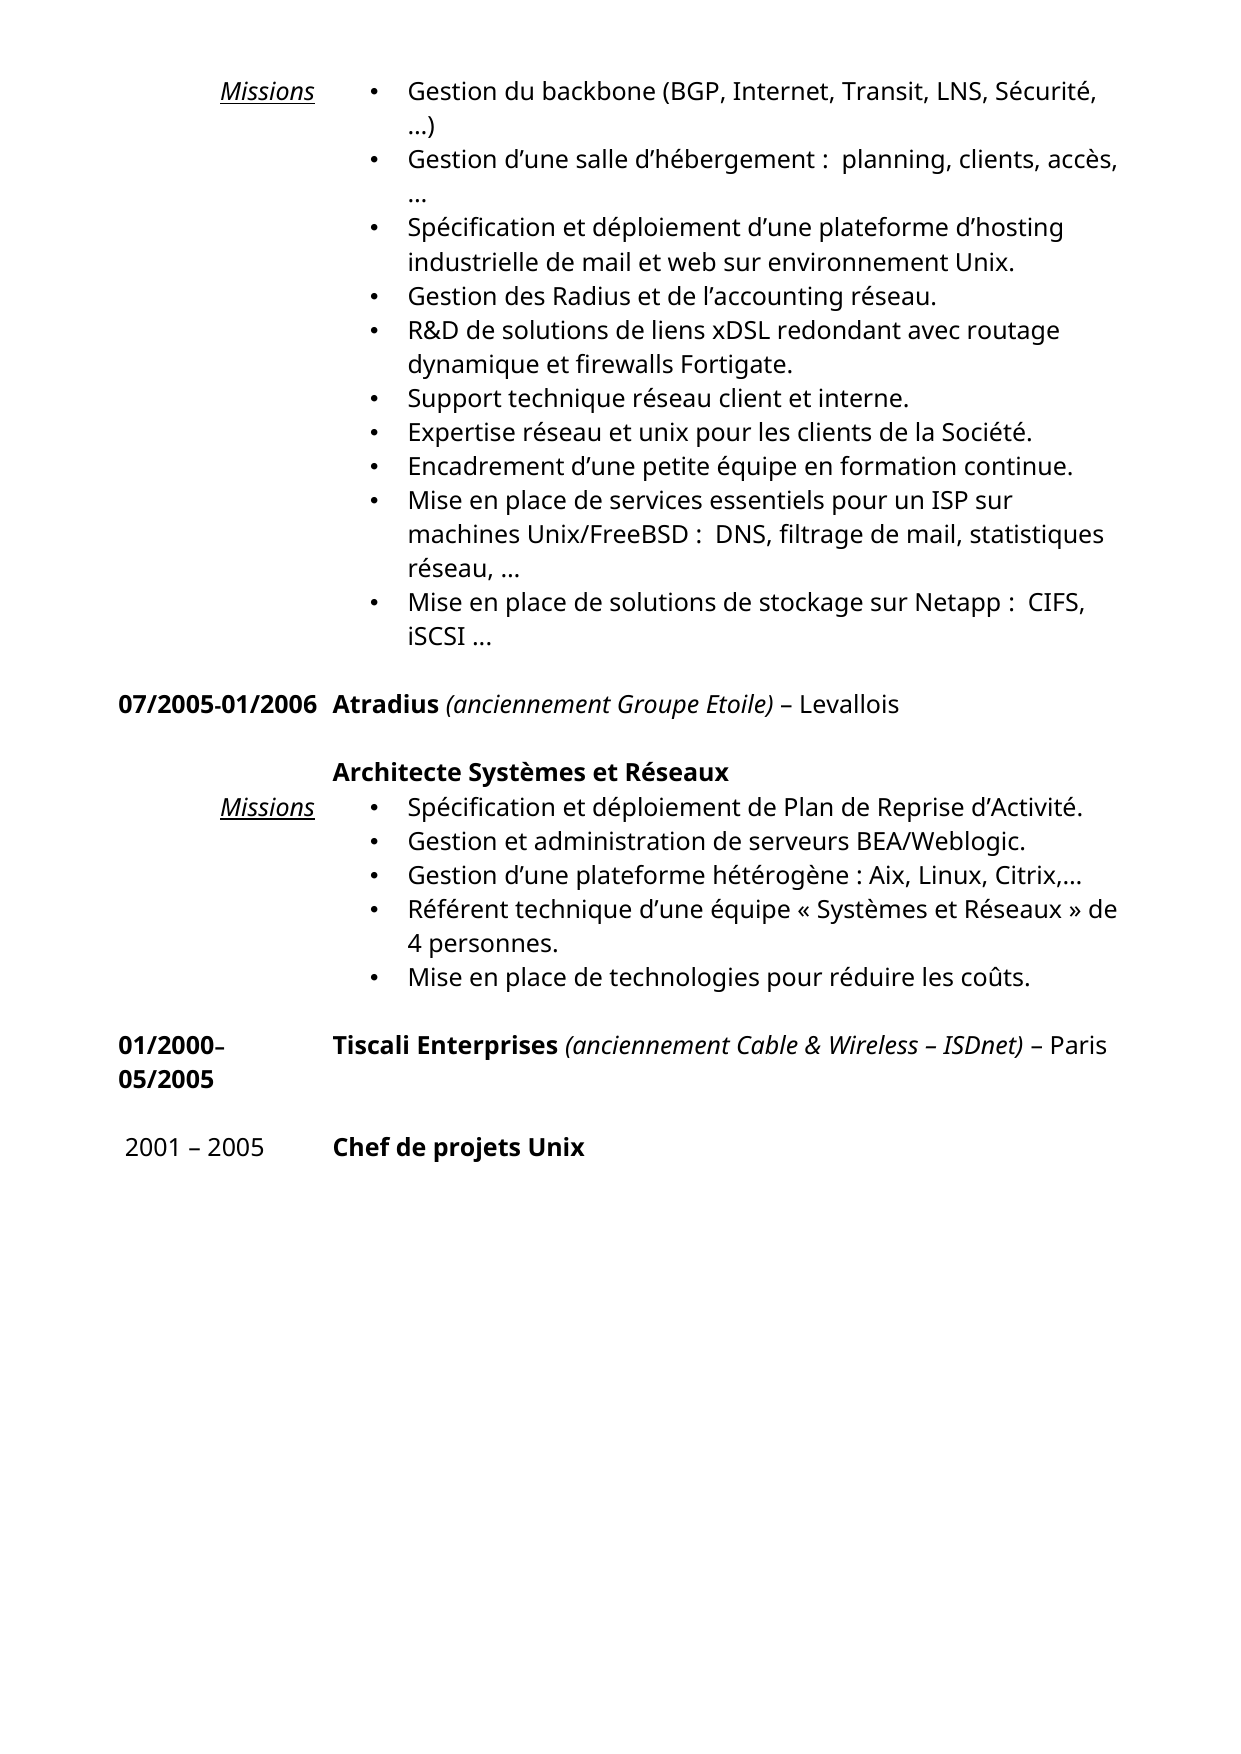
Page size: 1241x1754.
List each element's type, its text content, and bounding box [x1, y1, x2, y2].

table_cell Missions [111, 74, 325, 653]
table_header Atradius (anciennement Groupe Etoile) – Levallois [325, 687, 1129, 721]
table_cell [325, 721, 1129, 755]
table_header 01/2000–05/2005 [111, 1028, 325, 1096]
table_cell [325, 1096, 1129, 1130]
table_cell [111, 755, 325, 789]
table_cell [111, 721, 325, 755]
table_cell [111, 1096, 325, 1130]
table_cell Spécification et déploiement de Plan de Reprise d’Activité. Gestion et administration de serveurs BEA/Weblogic. Gestion d’une plateforme hétérogène : Aix, Linux, Citrix,… Référent technique d’une équipe « Systèmes et Réseaux » de 4 personnes. Mise en place de technologies pour réduire les coûts. [325, 789, 1129, 993]
table_header 07/2005-01/2006 [111, 687, 325, 721]
table_cell Missions [111, 789, 325, 993]
table_cell 2001 – 2005 [111, 1130, 325, 1164]
table_cell Gestion du backbone (BGP, Internet, Transit, LNS, Sécurité, …) Gestion d’une salle d’hébergement : planning, clients, accès, … Spécification et déploiement d’une plateforme d’hosting industrielle de mail et web sur environnement Unix. Gestion des Radius et de l’accounting réseau. R&D de solutions de liens xDSL redondant avec routage dynamique et firewalls Fortigate. Support technique réseau client et interne. Expertise réseau et unix pour les clients de la Société. Encadrement d’une petite équipe en formation continue. Mise en place de services essentiels pour un ISP sur machines Unix/FreeBSD : DNS, filtrage de mail, statistiques réseau, … Mise en place de solutions de stockage sur Netapp : CIFS, iSCSI ... [325, 74, 1129, 653]
table_header Tiscali Enterprises (anciennement Cable & Wireless – ISDnet) – Paris [325, 1028, 1129, 1096]
table_cell Architecte Systèmes et Réseaux [325, 755, 1129, 789]
table_cell Chef de projets Unix [325, 1130, 1129, 1164]
